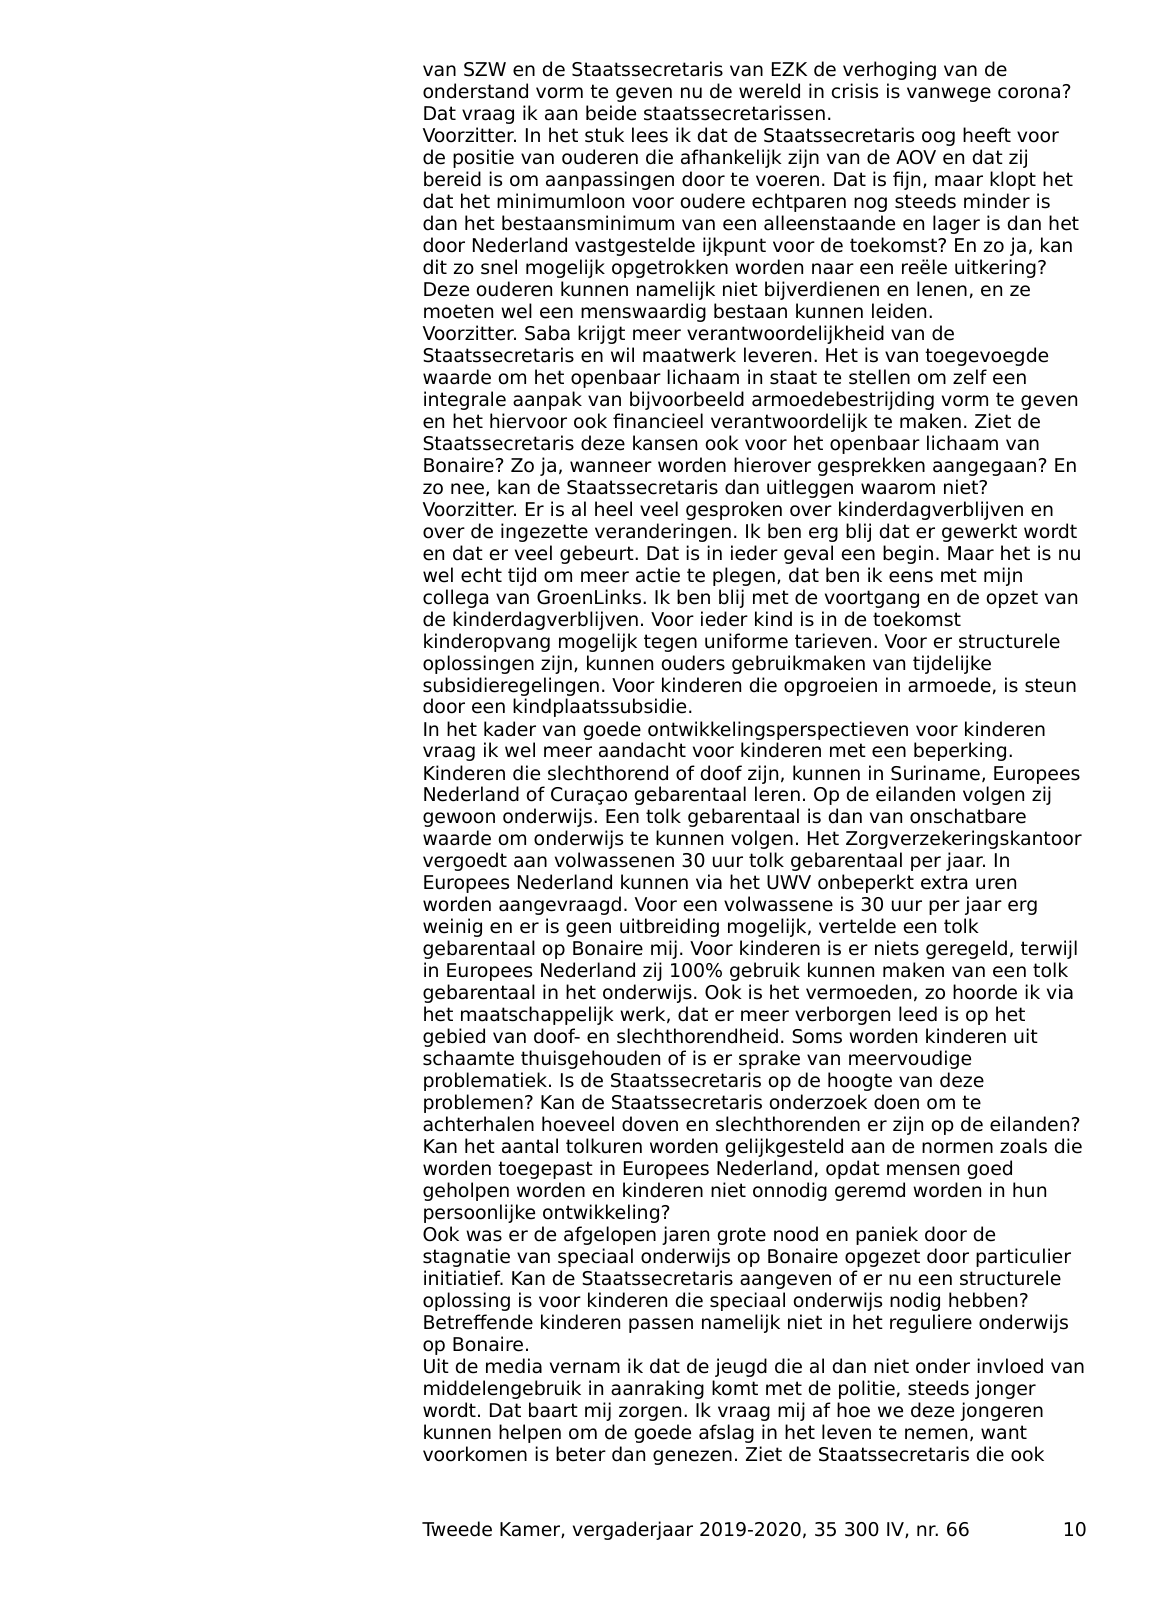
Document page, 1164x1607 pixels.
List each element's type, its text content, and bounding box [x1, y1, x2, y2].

text van SZW en de Staatssecretaris van EZK de verhoging van de onderstand vorm te geven nu de wereld in crisis is vanwege corona? Dat vraag ik aan beide staatssecretarissen. [422, 59, 1087, 125]
text Voorzitter. Er is al heel veel gesproken over kinderdagverblijven en over de ingezette veranderingen. Ik ben erg blij dat er gewerkt wordt en dat er veel gebeurt. Dat is in ieder geval een begin. Maar het is nu wel echt tijd om meer actie te plegen, dat ben ik eens met mijn collega van GroenLinks. Ik ben blij met de voortgang en de opzet van de kinderdagverblijven. Voor ieder kind is in de toekomst kinderopvang mogelijk tegen uniforme tarieven. Voor er structurele oplossingen zijn, kunnen ouders gebruikmaken van tijdelijke subsidieregelingen. Voor kinderen die opgroeien in armoede, is steun door een kindplaatssubsidie. [422, 499, 1087, 718]
text Voorzitter. In het stuk lees ik dat de Staatssecretaris oog heeft voor de positie van ouderen die afhankelijk zijn van de AOV en dat zij bereid is om aanpassingen door te voeren. Dat is fijn, maar klopt het dat het minimumloon voor oudere echtparen nog steeds minder is dan het bestaansminimum van een alleenstaande en lager is dan het door Nederland vastgestelde ijkpunt voor de toekomst? En zo ja, kan dit zo snel mogelijk opgetrokken worden naar een reële uitkering? Deze ouderen kunnen namelijk niet bijverdienen en lenen, en ze moeten wel een menswaardig bestaan kunnen leiden. [422, 125, 1087, 323]
text Voorzitter. Saba krijgt meer verantwoordelijkheid van de Staatssecretaris en wil maatwerk leveren. Het is van toegevoegde waarde om het openbaar lichaam in staat te stellen om zelf een integrale aanpak van bijvoorbeeld armoedebestrijding vorm te geven en het hiervoor ook financieel verantwoordelijk te maken. Ziet de Staatssecretaris deze kansen ook voor het openbaar lichaam van Bonaire? Zo ja, wanneer worden hierover gesprekken aangegaan? En zo nee, kan de Staatssecretaris dan uitleggen waarom niet? [422, 323, 1087, 499]
text Ook was er de afgelopen jaren grote nood en paniek door de stagnatie van speciaal onderwijs op Bonaire opgezet door particulier initiatief. Kan de Staatssecretaris aangeven of er nu een structurele oplossing is voor kinderen die speciaal onderwijs nodig hebben? Betreffende kinderen passen namelijk niet in het reguliere onderwijs op Bonaire. [422, 1224, 1087, 1356]
text In het kader van goede ontwikkelingsperspectieven voor kinderen vraag ik wel meer aandacht voor kinderen met een beperking. Kinderen die slechthorend of doof zijn, kunnen in Suriname, Europees Nederland of Curaçao gebarentaal leren. Op de eilanden volgen zij gewoon onderwijs. Een tolk gebarentaal is dan van onschatbare waarde om onderwijs te kunnen volgen. Het Zorgverzekeringskantoor vergoedt aan volwassenen 30 uur tolk gebarentaal per jaar. In Europees Nederland kunnen via het UWV onbeperkt extra uren worden aangevraagd. Voor een volwassene is 30 uur per jaar erg weinig en er is geen uitbreiding mogelijk, vertelde een tolk gebarentaal op Bonaire mij. Voor kinderen is er niets geregeld, terwijl in Europees Nederland zij 100% gebruik kunnen maken van een tolk gebarentaal in het onderwijs. Ook is het vermoeden, zo hoorde ik via het maatschappelijk werk, dat er meer verborgen leed is op het gebied van doof- en slechthorendheid. Soms worden kinderen uit schaamte thuisgehouden of is er sprake van meervoudige problematiek. Is de Staatssecretaris op de hoogte van deze problemen? Kan de Staatssecretaris onderzoek doen om te achterhalen hoeveel doven en slechthorenden er zijn op de eilanden? Kan het aantal tolkuren worden gelijkgesteld aan de normen zoals die worden toegepast in Europees Nederland, opdat mensen goed geholpen worden en kinderen niet onnodig geremd worden in hun persoonlijke ontwikkeling? [422, 718, 1087, 1224]
text Uit de media vernam ik dat de jeugd die al dan niet onder invloed van middelengebruik in aanraking komt met de politie, steeds jonger wordt. Dat baart mij zorgen. Ik vraag mij af hoe we deze jongeren kunnen helpen om de goede afslag in het leven te nemen, want voorkomen is beter dan genezen. Ziet de Staatssecretaris die ook [422, 1356, 1087, 1466]
